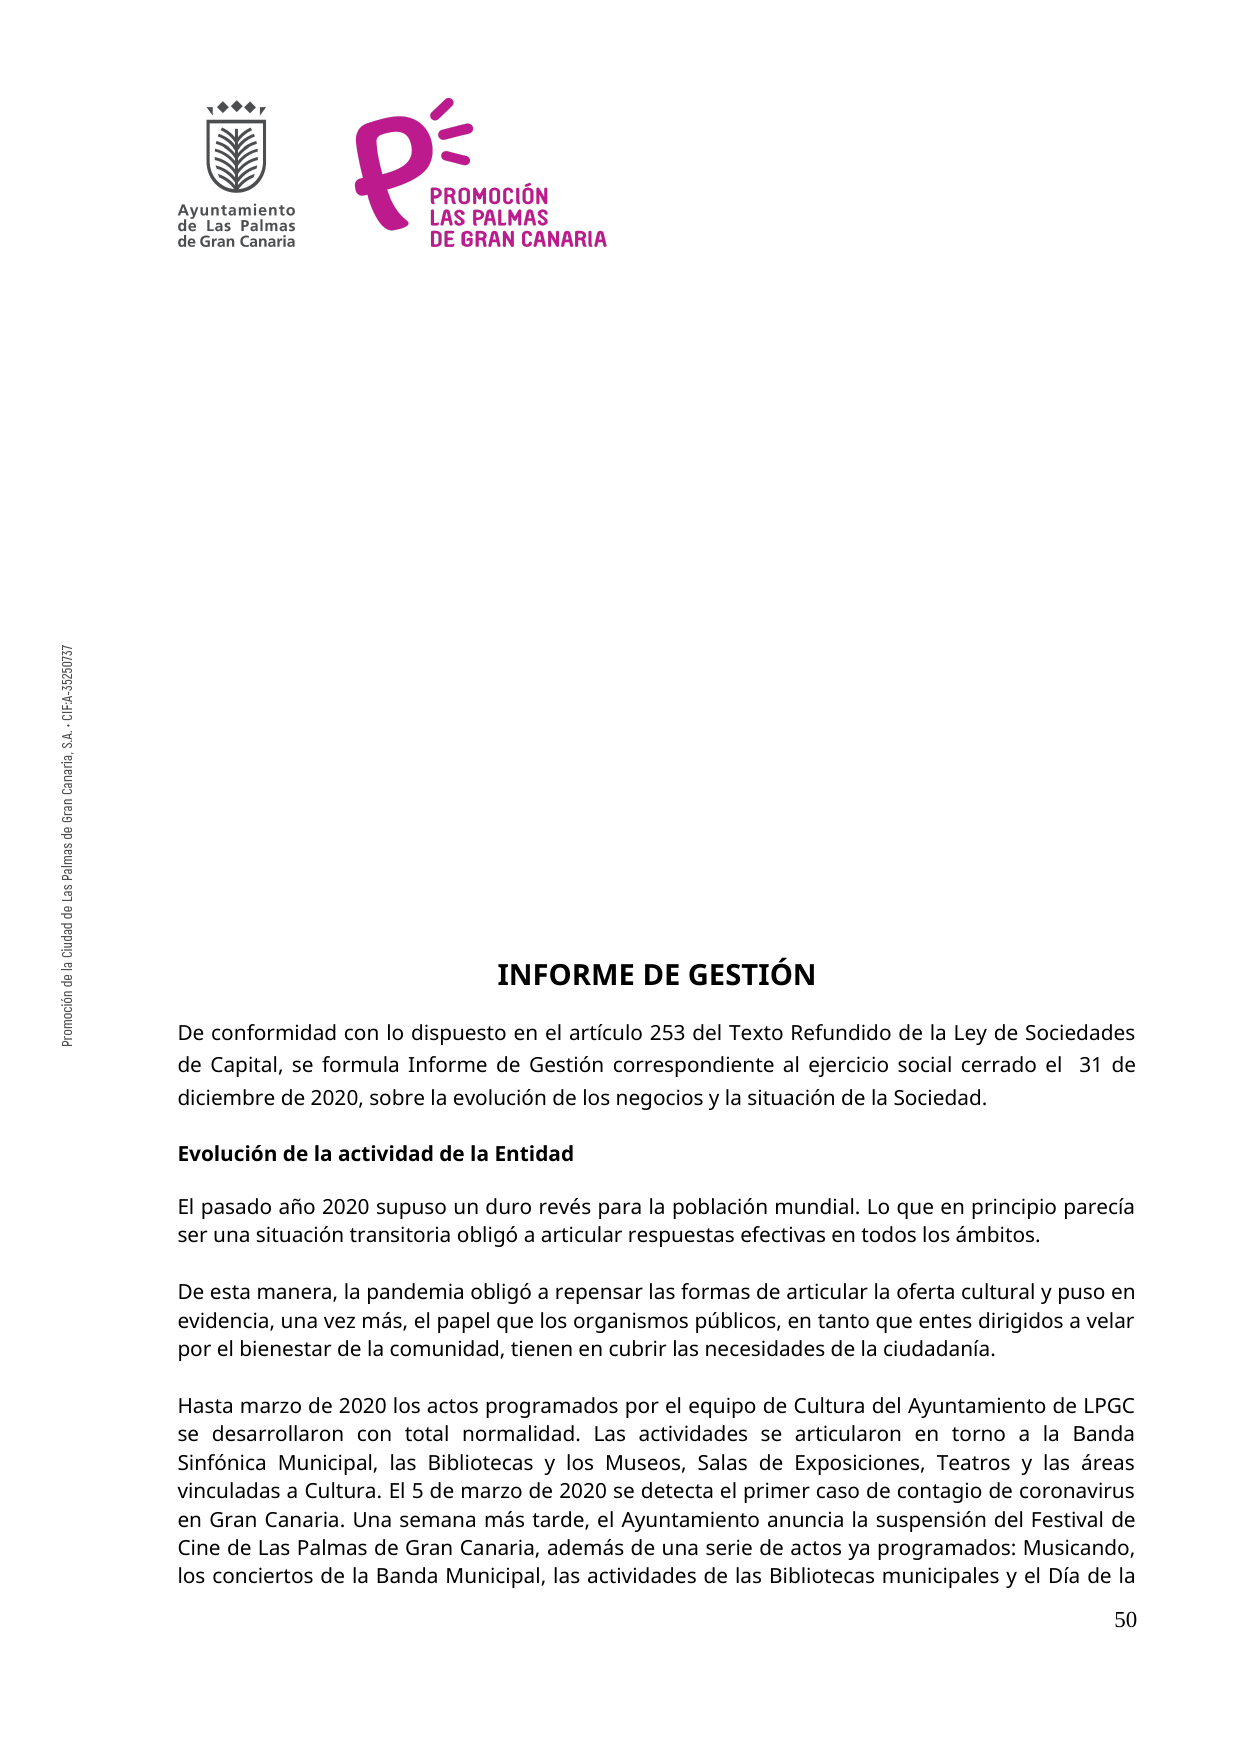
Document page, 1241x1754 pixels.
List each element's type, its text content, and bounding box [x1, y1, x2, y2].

text Hasta marzo de 2020 los actos programados por el equipo de Cultura del Ayuntamiento de LPGC se desarrollaron con total normalidad. Las actividades se articularon en torno a la Banda Sinfónica Municipal, las Bibliotecas y los Museos, Salas de Exposiciones, Teatros y las áreas vinculadas a Cultura. El 5 de marzo de 2020 se detecta el primer caso de contagio de coronavirus en Gran Canaria. Una semana más tarde, el Ayuntamiento anuncia la suspensión del Festival de Cine de Las Palmas de Gran Canaria, además de una serie de actos ya programados: Musicando, los conciertos de la Banda Municipal, las actividades de las Bibliotecas municipales y el Día de la [177, 1391, 1137, 1590]
text De esta manera, la pandemia obligó a repensar las formas de articular la oferta cultural y puso en evidencia, una vez más, el papel que los organismos públicos, en tanto que entes dirigidos a velar por el bienestar de la comunidad, tienen en cubrir las necesidades de la ciudadanía. [177, 1277, 1137, 1363]
picture [177, 98, 607, 247]
picture [61, 645, 74, 1046]
text INFORME DE GESTIÓN [177, 954, 1137, 994]
text De conformidad con lo dispuesto en el artículo 253 del Texto Refundido de la Ley de Sociedades de Capital, se formula Informe de Gestión correspondiente al ejercicio social cerrado el 31 de diciembre de 2020, sobre la evolución de los negocios y la situación de la Sociedad. [177, 1018, 1137, 1111]
text Evolución de la actividad de la Entidad [177, 1139, 1137, 1168]
text El pasado año 2020 supuso un duro revés para la población mundial. Lo que en principio parecía ser una situación transitoria obligó a articular respuestas efectivas en todos los ámbitos. [177, 1192, 1137, 1249]
